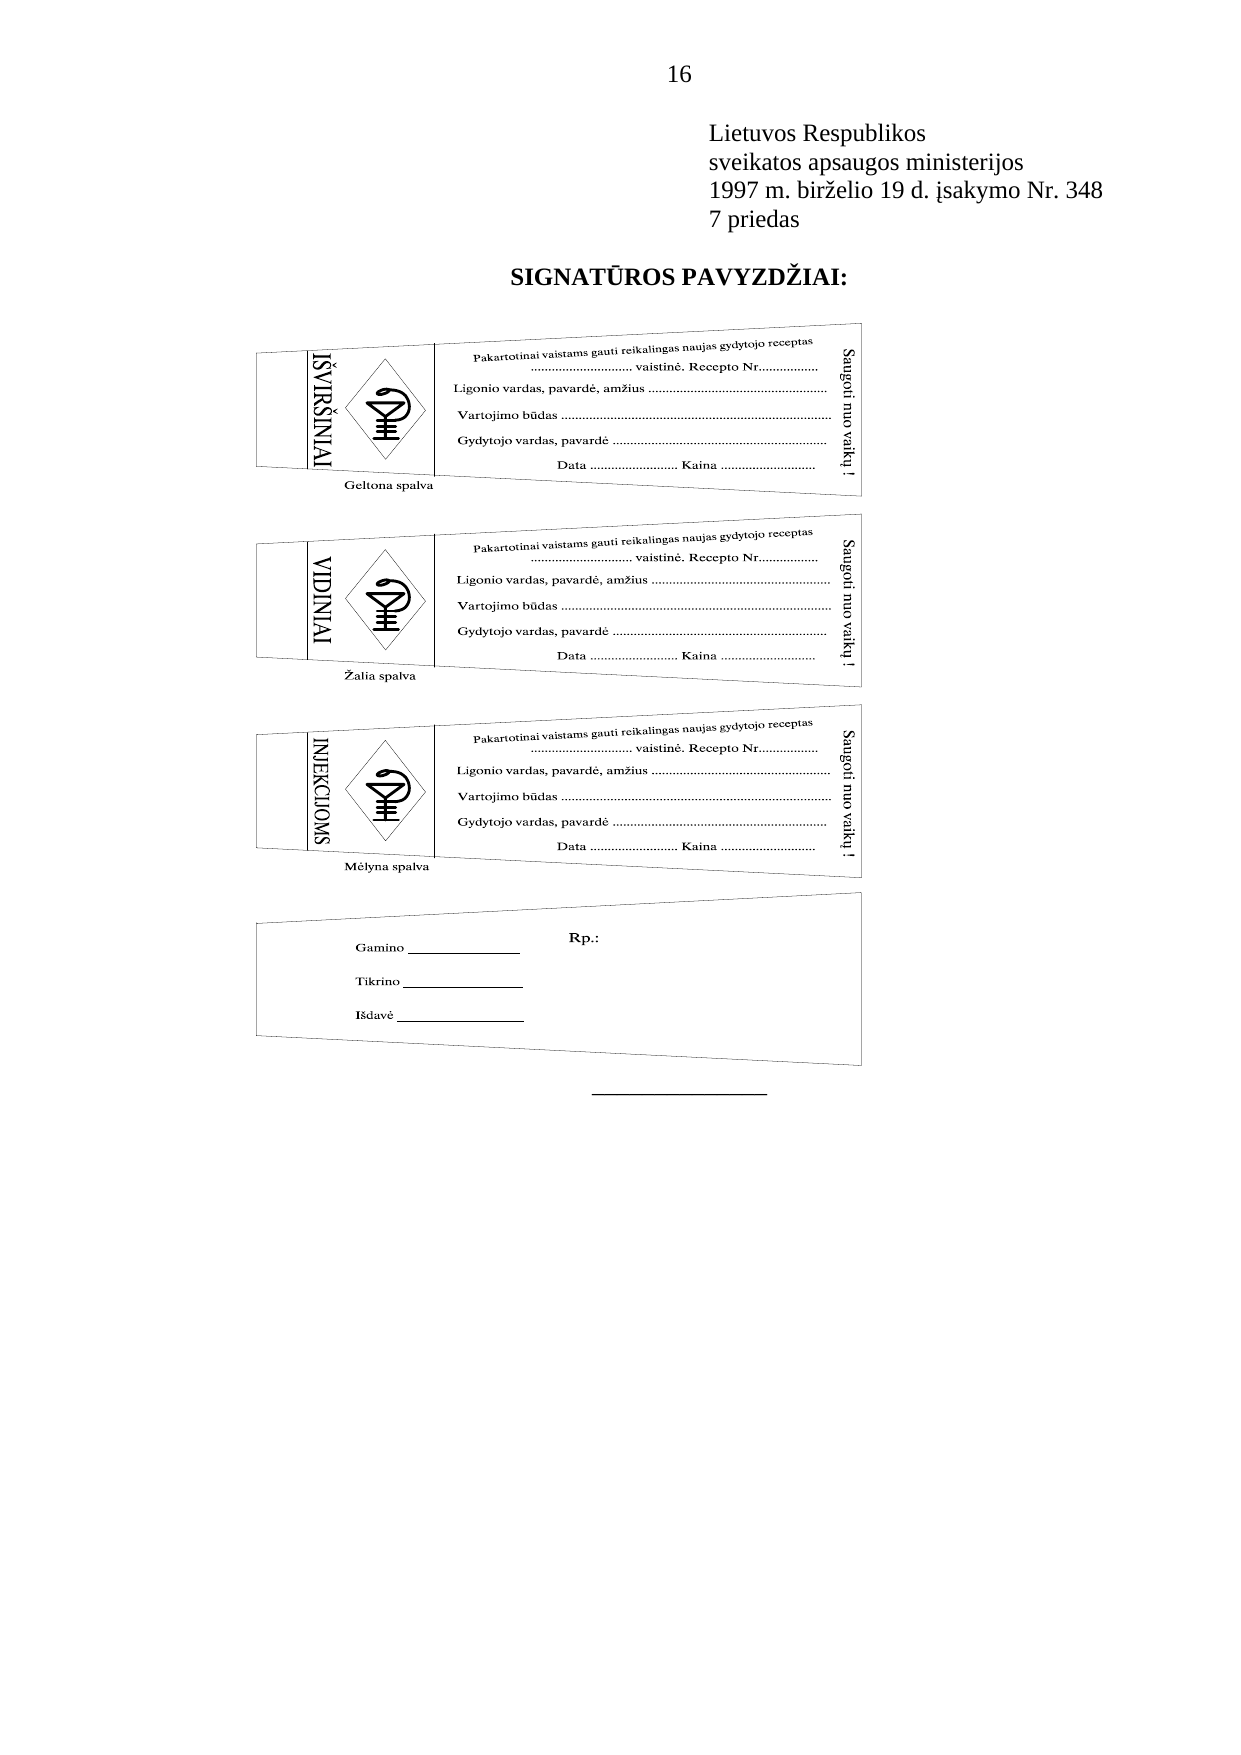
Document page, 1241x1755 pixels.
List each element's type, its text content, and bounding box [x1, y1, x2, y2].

text 7 priedas [177, 204, 1181, 233]
text 1997 m. birželio 19 d. įsakymo Nr. 348 [177, 176, 1181, 204]
text Lietuvos Respublikos [709, 118, 1181, 147]
text ______________ [177, 1069, 1181, 1098]
text SIGNATŪROS PAVYZDŽIAI: [177, 262, 1181, 291]
text sveikatos apsaugos ministerijos [177, 147, 1181, 176]
